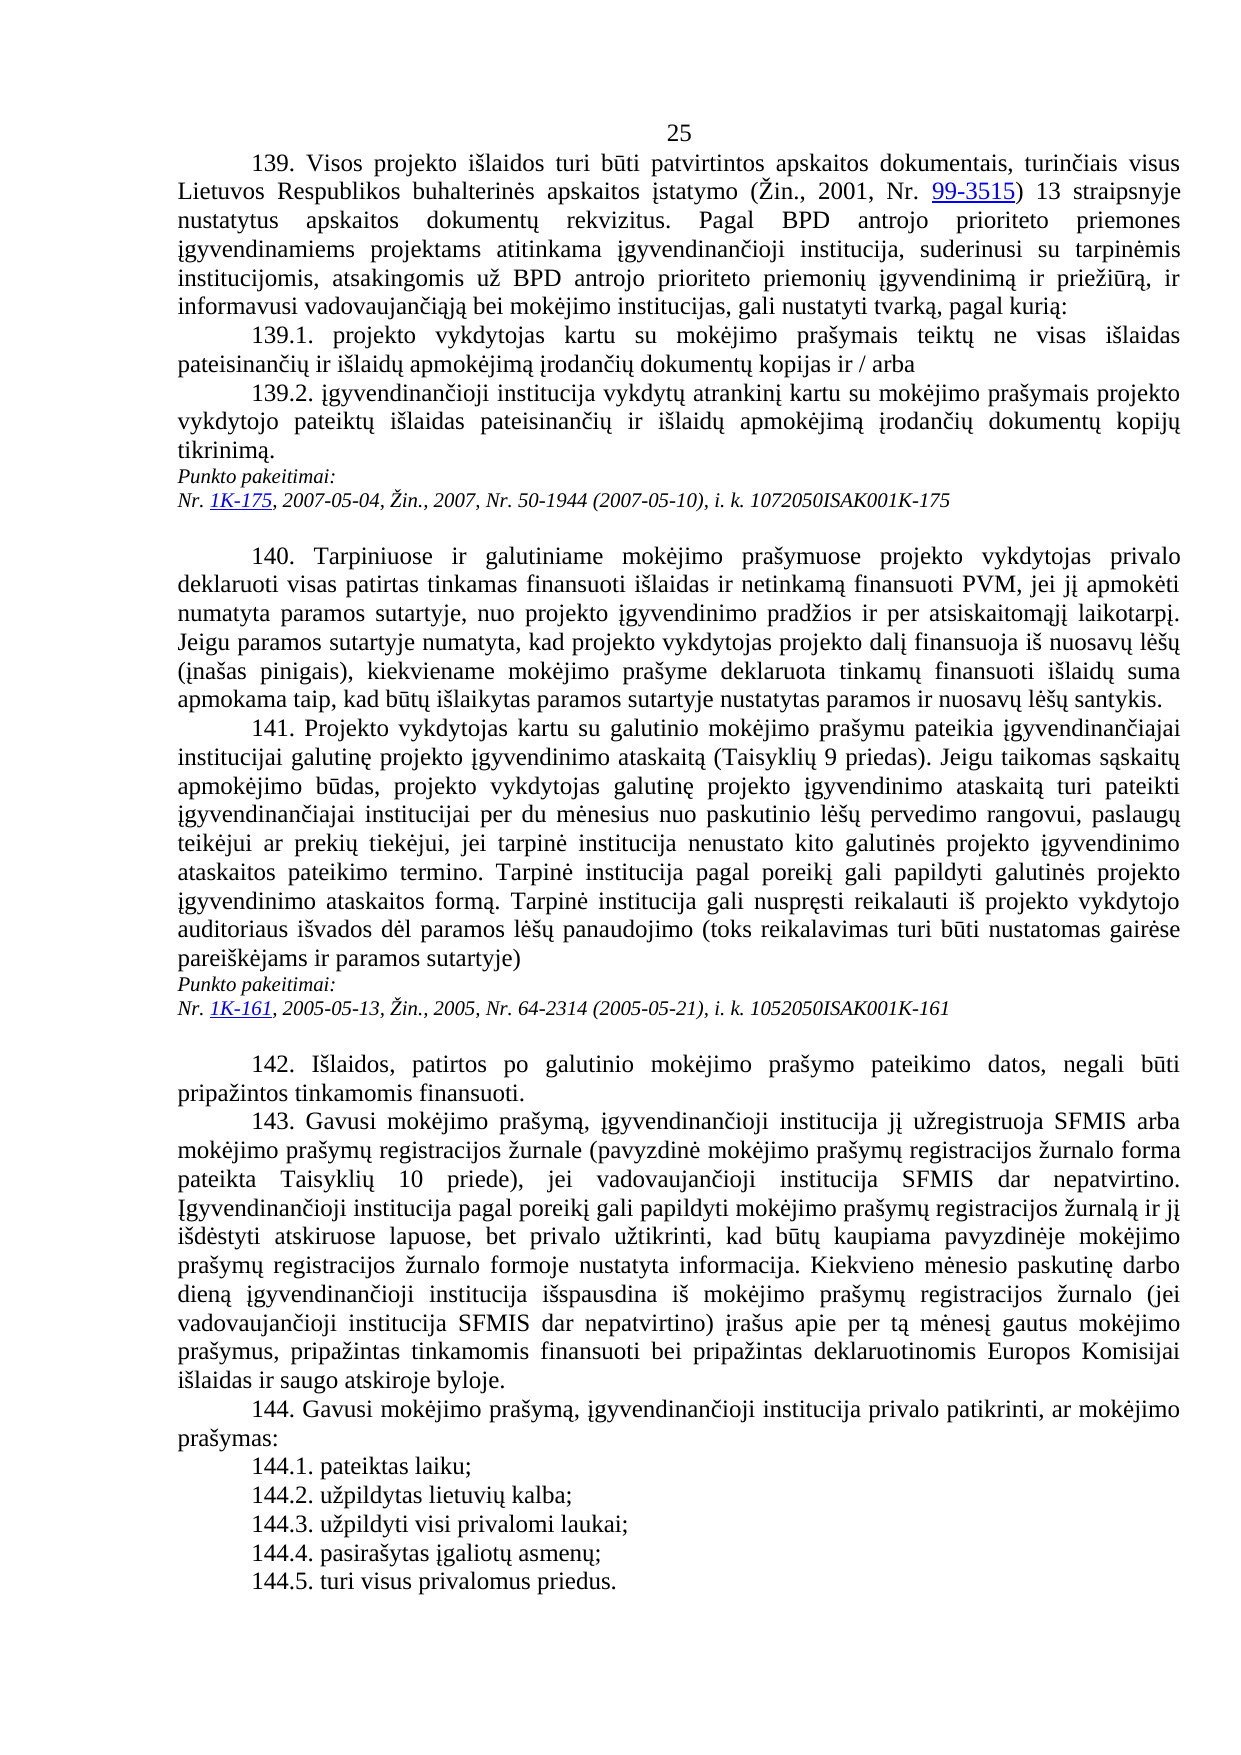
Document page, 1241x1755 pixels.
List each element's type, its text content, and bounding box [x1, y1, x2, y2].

text Punkto pakeitimai: [177, 972, 1181, 996]
text Nr. 1K-161, 2005-05-13, Žin., 2005, Nr. 64-2314 (2005-05-21), i. k. 1052050ISAK001K-161 [177, 996, 1181, 1020]
text 144.3. užpildyti visi privalomi laukai; [177, 1509, 1181, 1538]
text 140. Tarpiniuose ir galutiniame mokėjimo prašymuose projekto vykdytojas privalo deklaruoti visas patirtas tinkamas finansuoti išlaidas ir netinkamą finansuoti PVM, jei jį apmokėti numatyta paramos sutartyje, nuo projekto įgyvendinimo pradžios ir per atsiskaitomąjį laikotarpį. Jeigu paramos sutartyje numatyta, kad projekto vykdytojas projekto dalį finansuoja iš nuosavų lėšų (įnašas pinigais), kiekviename mokėjimo prašyme deklaruota tinkamų finansuoti išlaidų suma apmokama taip, kad būtų išlaikytas paramos sutartyje nustatytas paramos ir nuosavų lėšų santykis. [177, 541, 1181, 713]
text 139.1. projekto vykdytojas kartu su mokėjimo prašymais teiktų ne visas išlaidas pateisinančių ir išlaidų apmokėjimą įrodančių dokumentų kopijas ir / arba [177, 320, 1181, 378]
text Nr. 1K-175, 2007-05-04, Žin., 2007, Nr. 50-1944 (2007-05-10), i. k. 1072050ISAK001K-175 [177, 488, 1181, 512]
text Punkto pakeitimai: [177, 464, 1181, 488]
text 141. Projekto vykdytojas kartu su galutinio mokėjimo prašymu pateikia įgyvendinančiajai institucijai galutinę projekto įgyvendinimo ataskaitą (Taisyklių 9 priedas). Jeigu taikomas sąskaitų apmokėjimo būdas, projekto vykdytojas galutinę projekto įgyvendinimo ataskaitą turi pateikti įgyvendinančiajai institucijai per du mėnesius nuo paskutinio lėšų pervedimo rangovui, paslaugų teikėjui ar prekių tiekėjui, jei tarpinė institucija nenustato kito galutinės projekto įgyvendinimo ataskaitos pateikimo termino. Tarpinė institucija pagal poreikį gali papildyti galutinės projekto įgyvendinimo ataskaitos formą. Tarpinė institucija gali nuspręsti reikalauti iš projekto vykdytojo auditoriaus išvados dėl paramos lėšų panaudojimo (toks reikalavimas turi būti nustatomas gairėse pareiškėjams ir paramos sutartyje) [177, 713, 1181, 972]
text 144.4. pasirašytas įgaliotų asmenų; [177, 1538, 1181, 1566]
text 144.5. turi visus privalomus priedus. [177, 1566, 1181, 1595]
text 143. Gavusi mokėjimo prašymą, įgyvendinančioji institucija jį užregistruoja SFMIS arba mokėjimo prašymų registracijos žurnale (pavyzdinė mokėjimo prašymų registracijos žurnalo forma pateikta Taisyklių 10 priede), jei vadovaujančioji institucija SFMIS dar nepatvirtino. Įgyvendinančioji institucija pagal poreikį gali papildyti mokėjimo prašymų registracijos žurnalą ir jį išdėstyti atskiruose lapuose, bet privalo užtikrinti, kad būtų kaupiama pavyzdinėje mokėjimo prašymų registracijos žurnalo formoje nustatyta informacija. Kiekvieno mėnesio paskutinę darbo dieną įgyvendinančioji institucija išspausdina iš mokėjimo prašymų registracijos žurnalo (jei vadovaujančioji institucija SFMIS dar nepatvirtino) įrašus apie per tą mėnesį gautus mokėjimo prašymus, pripažintas tinkamomis finansuoti bei pripažintas deklaruotinomis Europos Komisijai išlaidas ir saugo atskiroje byloje. [177, 1106, 1181, 1394]
text 144.2. užpildytas lietuvių kalba; [177, 1480, 1181, 1509]
text 139. Visos projekto išlaidos turi būti patvirtintos apskaitos dokumentais, turinčiais visus Lietuvos Respublikos buhalterinės apskaitos įstatymo (Žin., 2001, Nr. 99-3515) 13 straipsnyje nustatytus apskaitos dokumentų rekvizitus. Pagal BPD antrojo prioriteto priemones įgyvendinamiems projektams atitinkama įgyvendinančioji institucija, suderinusi su tarpinėmis institucijomis, atsakingomis už BPD antrojo prioriteto priemonių įgyvendinimą ir priežiūrą, ir informavusi vadovaujančiąją bei mokėjimo institucijas, gali nustatyti tvarką, pagal kurią: [177, 148, 1181, 320]
text 142. Išlaidos, patirtos po galutinio mokėjimo prašymo pateikimo datos, negali būti pripažintos tinkamomis finansuoti. [177, 1049, 1181, 1106]
text 144. Gavusi mokėjimo prašymą, įgyvendinančioji institucija privalo patikrinti, ar mokėjimo prašymas: [177, 1394, 1181, 1451]
text 144.1. pateiktas laiku; [177, 1451, 1181, 1480]
text 139.2. įgyvendinančioji institucija vykdytų atrankinį kartu su mokėjimo prašymais projekto vykdytojo pateiktų išlaidas pateisinančių ir išlaidų apmokėjimą įrodančių dokumentų kopijų tikrinimą. [177, 378, 1181, 464]
